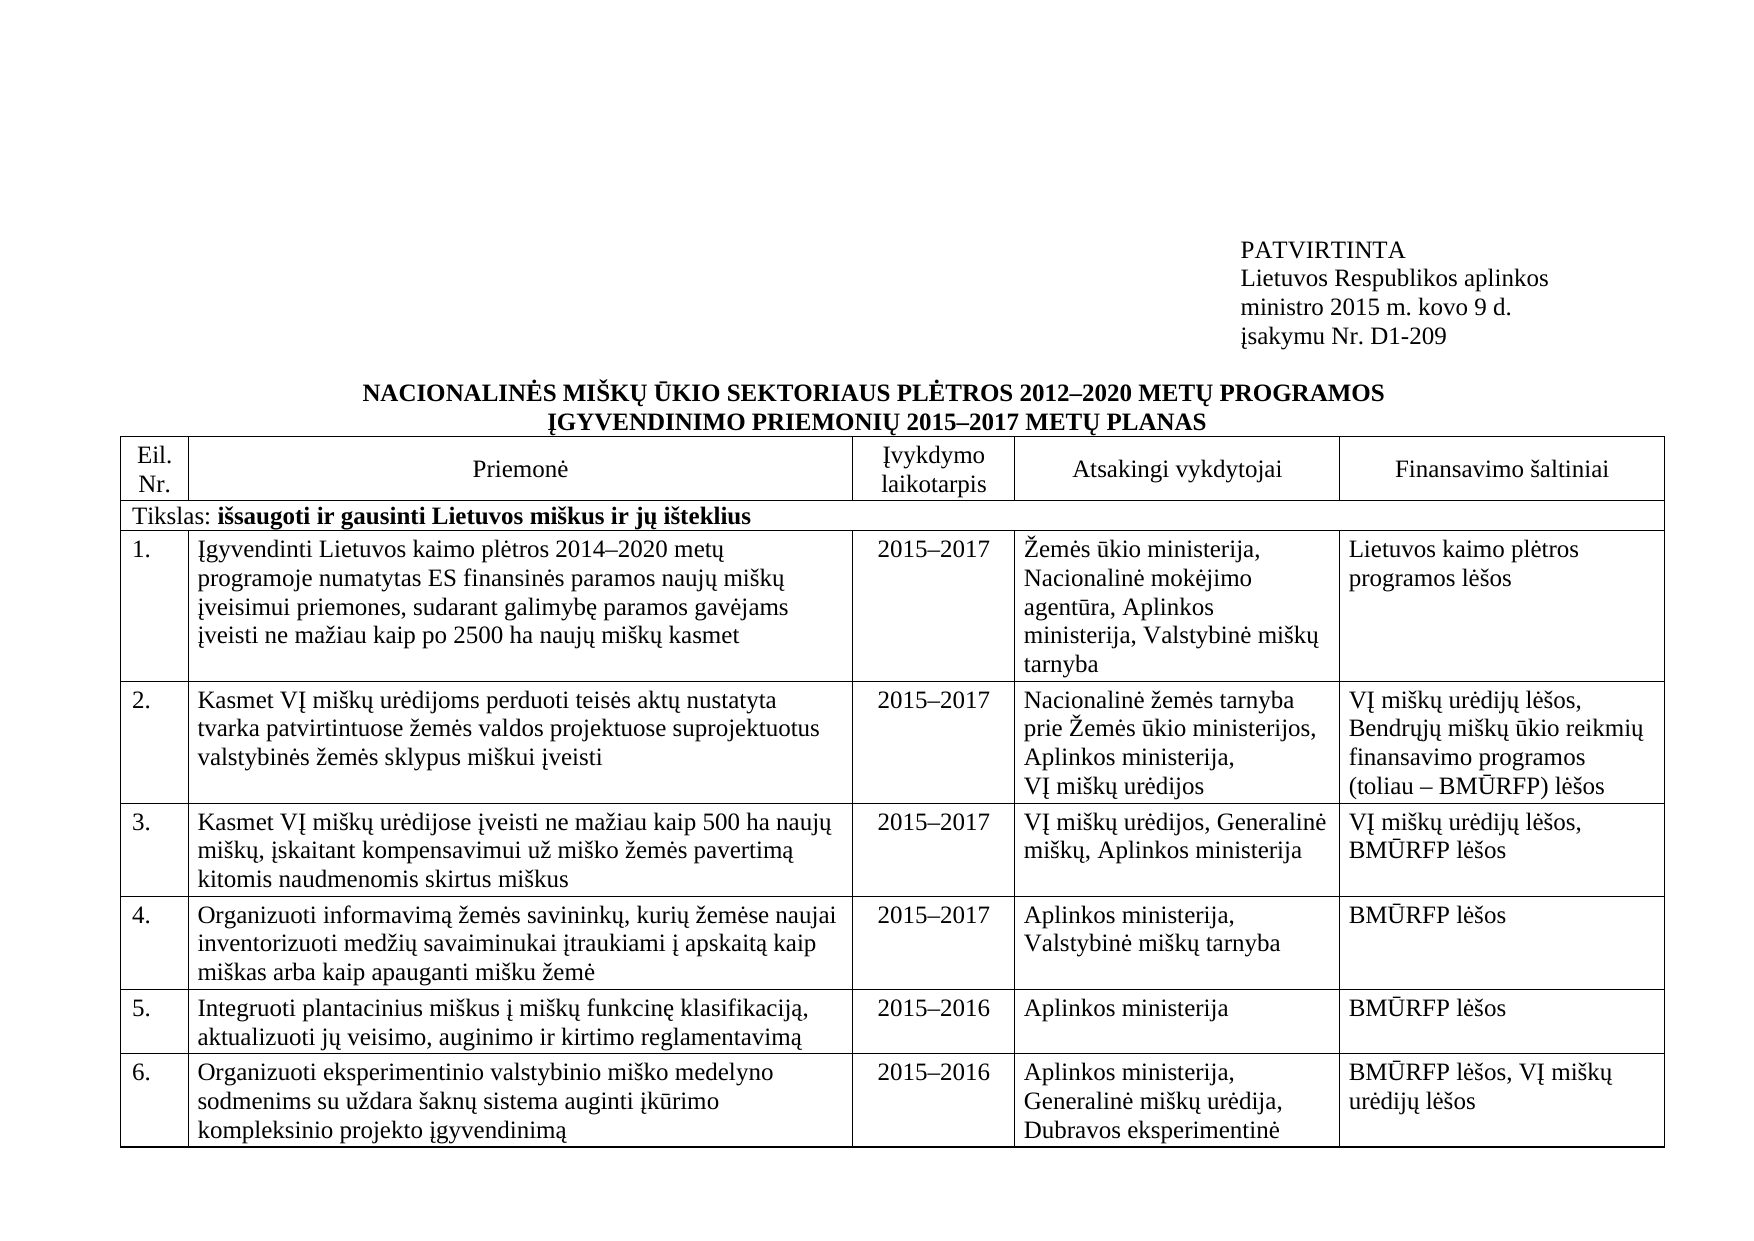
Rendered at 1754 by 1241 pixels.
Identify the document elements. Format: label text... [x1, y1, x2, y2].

text NACIONALINĖS MIŠKŲ ŪKIO SEKTORIAUS PLĖTROS 2012–2020 METŲ PROGRAMOS ĮGYVENDINIMO PRIEMONIŲ 2015–2017 METŲ PLANAS [118, 378, 1636, 436]
table_cell VĮ miškų urėdijų lėšos, BMŪRFP lėšos [1340, 804, 1664, 896]
table_cell Aplinkos ministerija, Generalinė miškų urėdija, Dubravos eksperimentinė [1015, 1054, 1339, 1146]
table_cell VĮ miškų urėdijos, Generalinė miškų, Aplinkos ministerija [1015, 804, 1339, 896]
table_header Atsakingi vykdytojai [1015, 437, 1339, 500]
table_cell Lietuvos kaimo plėtros programos lėšos [1340, 531, 1664, 681]
table_header Įvykdymo laikotarpis [853, 437, 1014, 500]
table_cell Organizuoti eksperimentinio valstybinio miško medelyno sodmenims su uždara šaknų sistema auginti įkūrimo kompleksinio projekto įgyvendinimą [189, 1054, 852, 1146]
table_cell 2015–2017 [853, 682, 1014, 803]
table_header Priemonė [189, 437, 852, 500]
table_cell Aplinkos ministerija [1015, 990, 1339, 1053]
table_cell Žemės ūkio ministerija, Nacionalinė mokėjimo agentūra, Aplinkos ministerija, Valstybinė miškų tarnyba [1015, 531, 1339, 681]
table_cell Kasmet VĮ miškų urėdijoms perduoti teisės aktų nustatyta tvarka patvirtintuose žemės valdos projektuose suprojektuotus valstybinės žemės sklypus miškui įveisti [189, 682, 852, 803]
table_cell 6. [121, 1054, 188, 1146]
table_cell Įgyvendinti Lietuvos kaimo plėtros 2014–2020 metų programoje numatytas ES finansinės paramos naujų miškų įveisimui priemones, sudarant galimybę paramos gavėjams įveisti ne mažiau kaip po 2500 ha naujų miškų kasmet [189, 531, 852, 681]
table_cell VĮ miškų urėdijų lėšos, Bendrųjų miškų ūkio reikmių finansavimo programos (toliau – BMŪRFP) lėšos [1340, 682, 1664, 803]
table_cell BMŪRFP lėšos, VĮ miškų urėdijų lėšos [1340, 1054, 1664, 1146]
table_cell Organizuoti informavimą žemės savininkų, kurių žemėse naujai inventorizuoti medžių savaiminukai įtraukiami į apskaitą kaip miškas arba kaip apauganti mišku žemė [189, 897, 852, 989]
table_cell 2. [121, 682, 188, 803]
table_cell 2015–2017 [853, 897, 1014, 989]
table_header Finansavimo šaltiniai [1340, 437, 1664, 500]
table_cell 5. [121, 990, 188, 1053]
table_cell 2015–2017 [853, 804, 1014, 896]
table_cell Integruoti plantacinius miškus į miškų funkcinę klasifikaciją, aktualizuoti jų veisimo, auginimo ir kirtimo reglamentavimą [189, 990, 852, 1053]
text Lietuvos Respublikos aplinkos [1240, 263, 1636, 292]
text ministro 2015 m. kovo 9 d. [1240, 292, 1636, 321]
table_cell Aplinkos ministerija, Valstybinė miškų tarnyba [1015, 897, 1339, 989]
table_cell BMŪRFP lėšos [1340, 990, 1664, 1053]
text PATVIRTINTA [1240, 235, 1636, 263]
text įsakymu Nr. D1-209 [1240, 321, 1636, 350]
table_cell 2015–2017 [853, 531, 1014, 681]
table_cell BMŪRFP lėšos [1340, 897, 1664, 989]
table_cell Kasmet VĮ miškų urėdijose įveisti ne mažiau kaip 500 ha naujų miškų, įskaitant kompensavimui už miško žemės pavertimą kitomis naudmenomis skirtus miškus [189, 804, 852, 896]
table_cell 1. [121, 531, 188, 681]
table_cell 2015–2016 [853, 1054, 1014, 1146]
table_cell Nacionalinė žemės tarnyba prie Žemės ūkio ministerijos, Aplinkos ministerija, VĮ miškų urėdijos [1015, 682, 1339, 803]
table_cell Tikslas: išsaugoti ir gausinti Lietuvos miškus ir jų išteklius [121, 501, 1664, 530]
table_cell 4. [121, 897, 188, 989]
table_cell 3. [121, 804, 188, 896]
table_header Eil. Nr. [121, 437, 188, 500]
table_cell 2015–2016 [853, 990, 1014, 1053]
